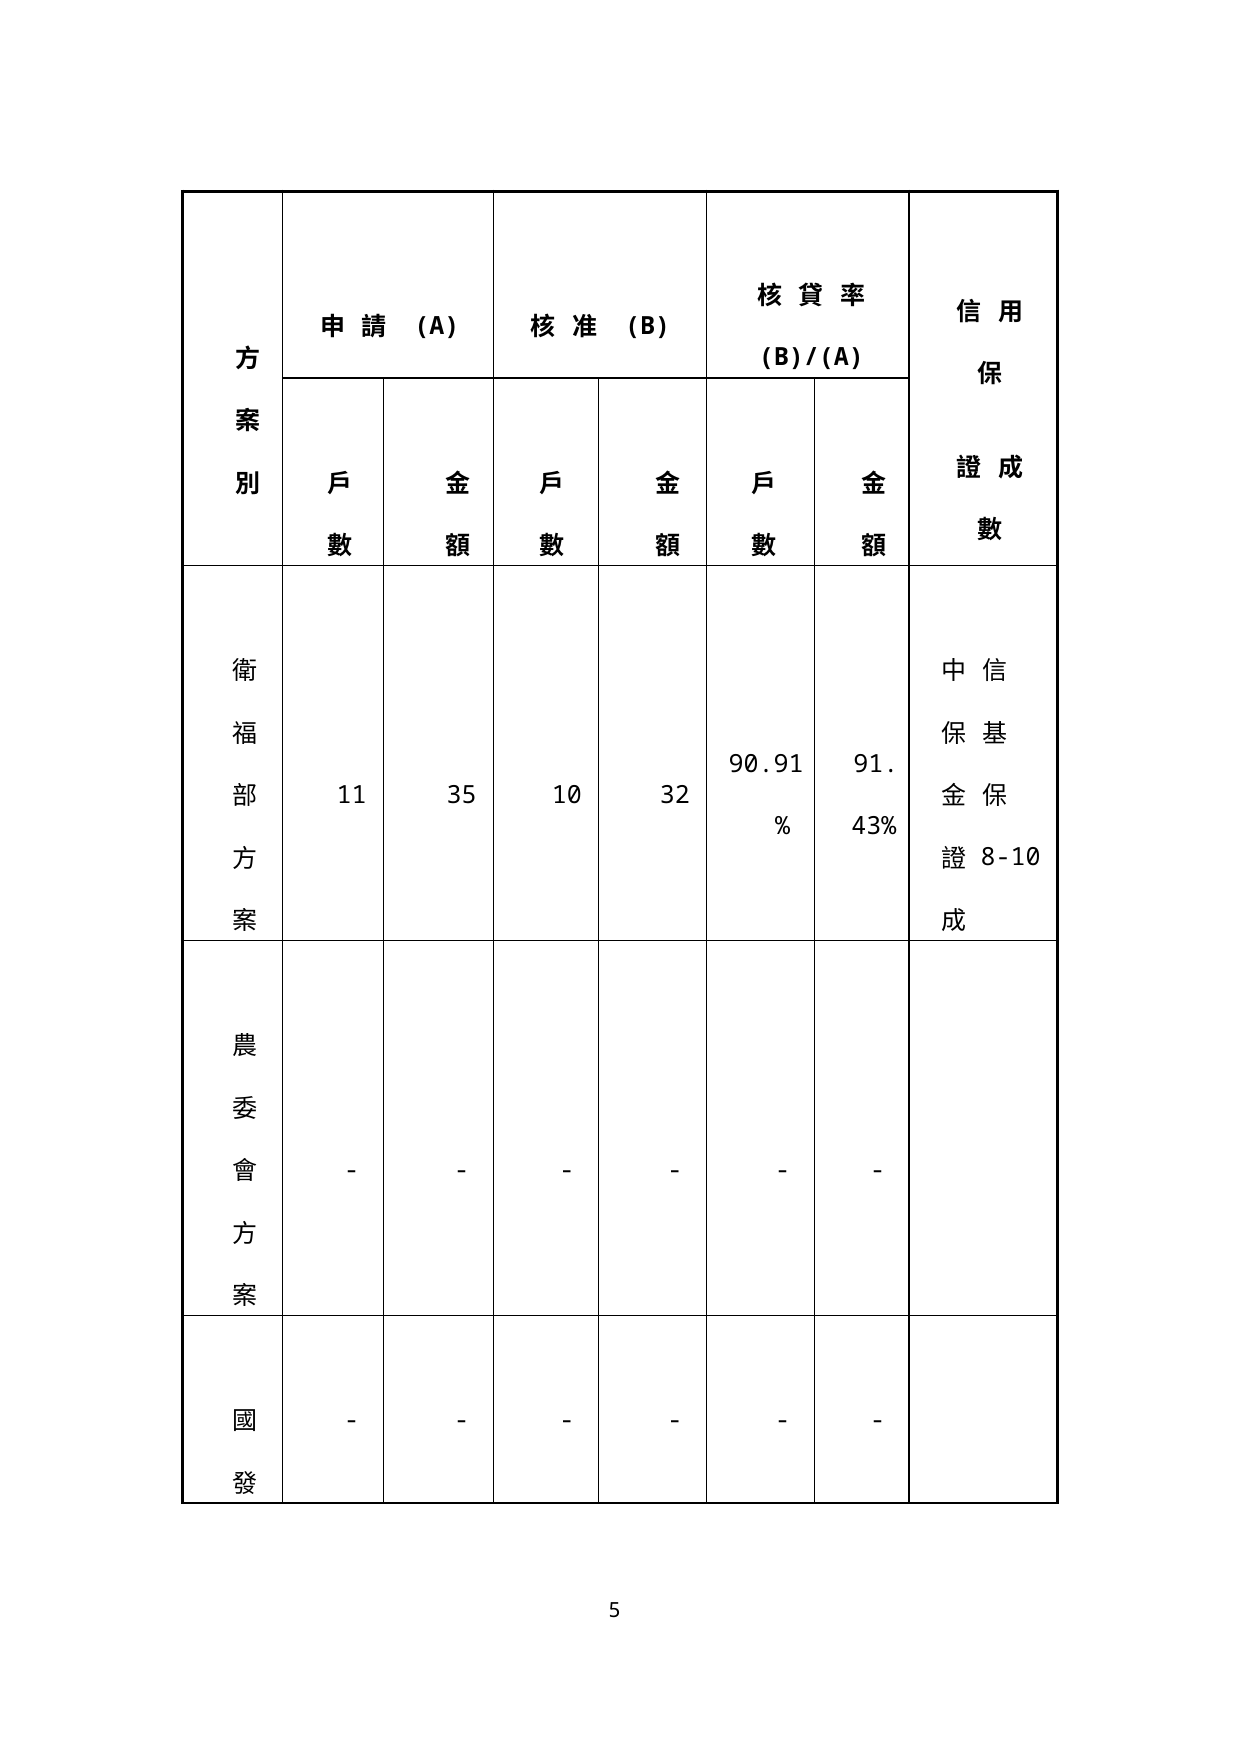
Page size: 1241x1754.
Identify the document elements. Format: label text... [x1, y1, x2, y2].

table_cell - [283, 941, 383, 1314]
table_cell 91.43% [815, 566, 908, 939]
table_cell - [599, 1316, 706, 1502]
table_header 核准(B) [494, 193, 706, 377]
table_cell 戶數 [707, 379, 814, 564]
table_cell 戶數 [494, 379, 598, 564]
table_cell 11 [283, 566, 383, 939]
table_cell 中信保基金保證8-10成 [910, 566, 1056, 939]
table_cell - [815, 941, 908, 1314]
table_cell - [815, 1316, 908, 1502]
table_cell 金額 [384, 379, 493, 564]
table_cell 農委會方案 [184, 941, 282, 1314]
table_cell [910, 941, 1056, 1314]
table_cell 10 [494, 566, 598, 939]
table_cell 衛福部方案 [184, 566, 282, 939]
table_cell - [707, 1316, 814, 1502]
table_header 方案別 [184, 193, 282, 564]
table_cell 90.91% [707, 566, 814, 939]
table_header 信用保 證成數 [910, 193, 1056, 564]
table_cell - [384, 1316, 493, 1502]
table_cell - [494, 1316, 598, 1502]
table_cell 國發 [184, 1316, 282, 1502]
table_header 申請(A) [283, 193, 493, 377]
table_header 核貸率(B)/(A) [707, 193, 908, 377]
table_cell - [707, 941, 814, 1314]
table_cell 35 [384, 566, 493, 939]
table_cell 戶數 [283, 379, 383, 564]
table_cell 金額 [815, 379, 908, 564]
table_cell - [494, 941, 598, 1314]
table_cell [910, 1316, 1056, 1502]
table_cell - [283, 1316, 383, 1502]
table_cell - [599, 941, 706, 1314]
table_cell - [384, 941, 493, 1314]
table_cell 32 [599, 566, 706, 939]
table_cell 金額 [599, 379, 706, 564]
